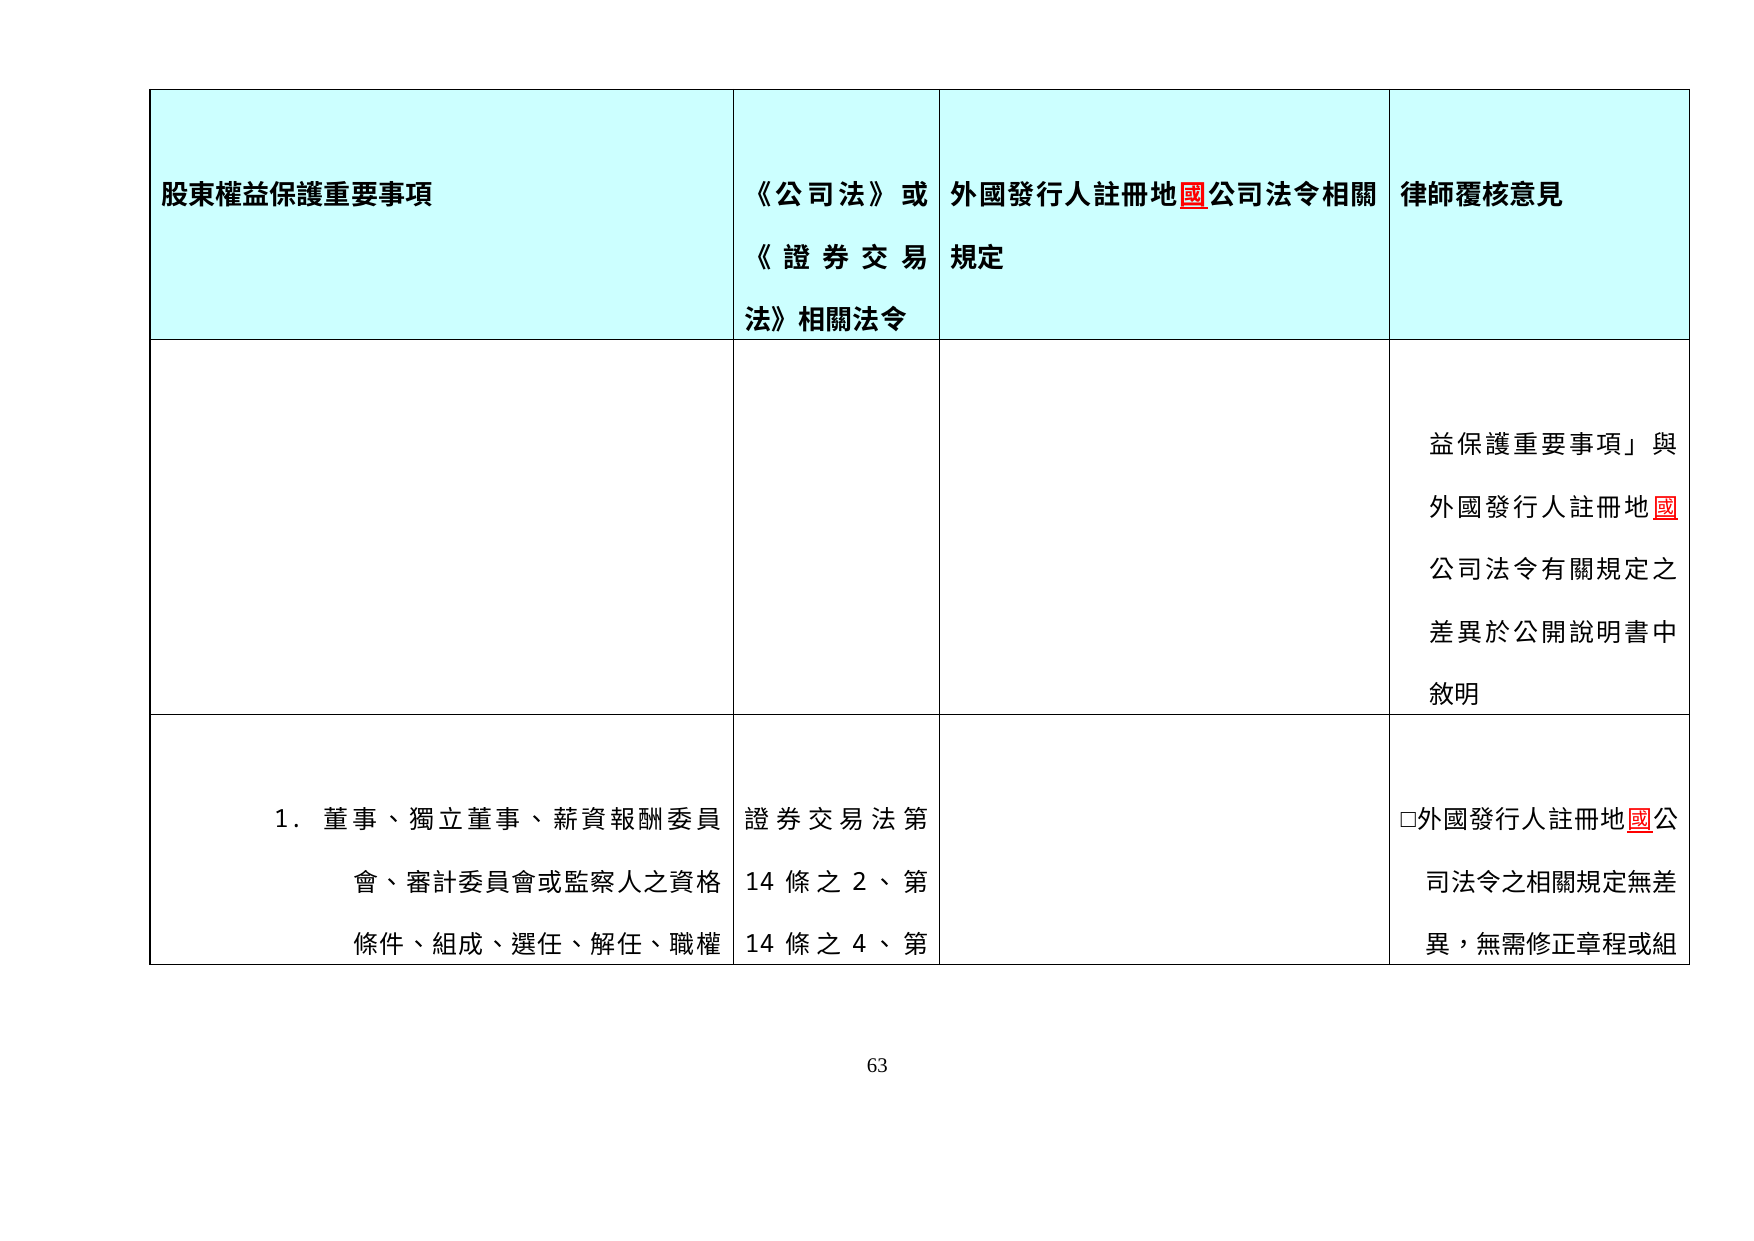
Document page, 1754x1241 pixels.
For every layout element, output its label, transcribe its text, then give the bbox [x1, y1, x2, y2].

table_cell 益保護重要事項」與外國發行人註冊地國公司法令有關規定之差異於公開說明書中敘明 [1390, 340, 1689, 714]
table_cell □外國發行人註冊地國公司法令之相關規定無差異，無需修正章程或組 [1390, 715, 1689, 964]
table_cell 證券交易法第14條之2、第14條之4、第 [734, 715, 939, 964]
table_cell 董事、獨立董事、薪資報酬委員會、審計委員會或監察人之資格條件、組成、選任、解任、職權 [151, 715, 733, 964]
table_header 律師覆核意見 [1390, 90, 1689, 339]
table_cell [151, 340, 733, 714]
table_cell 公司法第195條第1項 公司法第198條 公司法第199條第1項 4.公司法第227條 [734, 340, 939, 714]
table_cell [940, 340, 1389, 714]
table_header 《公司法》或《證券交易法》相關法令 [734, 90, 939, 339]
table_header 外國發行人註冊地國公司法令相關規定 [940, 90, 1389, 339]
table_cell [940, 715, 1389, 964]
table_header 股東權益保護重要事項 [151, 90, 733, 339]
